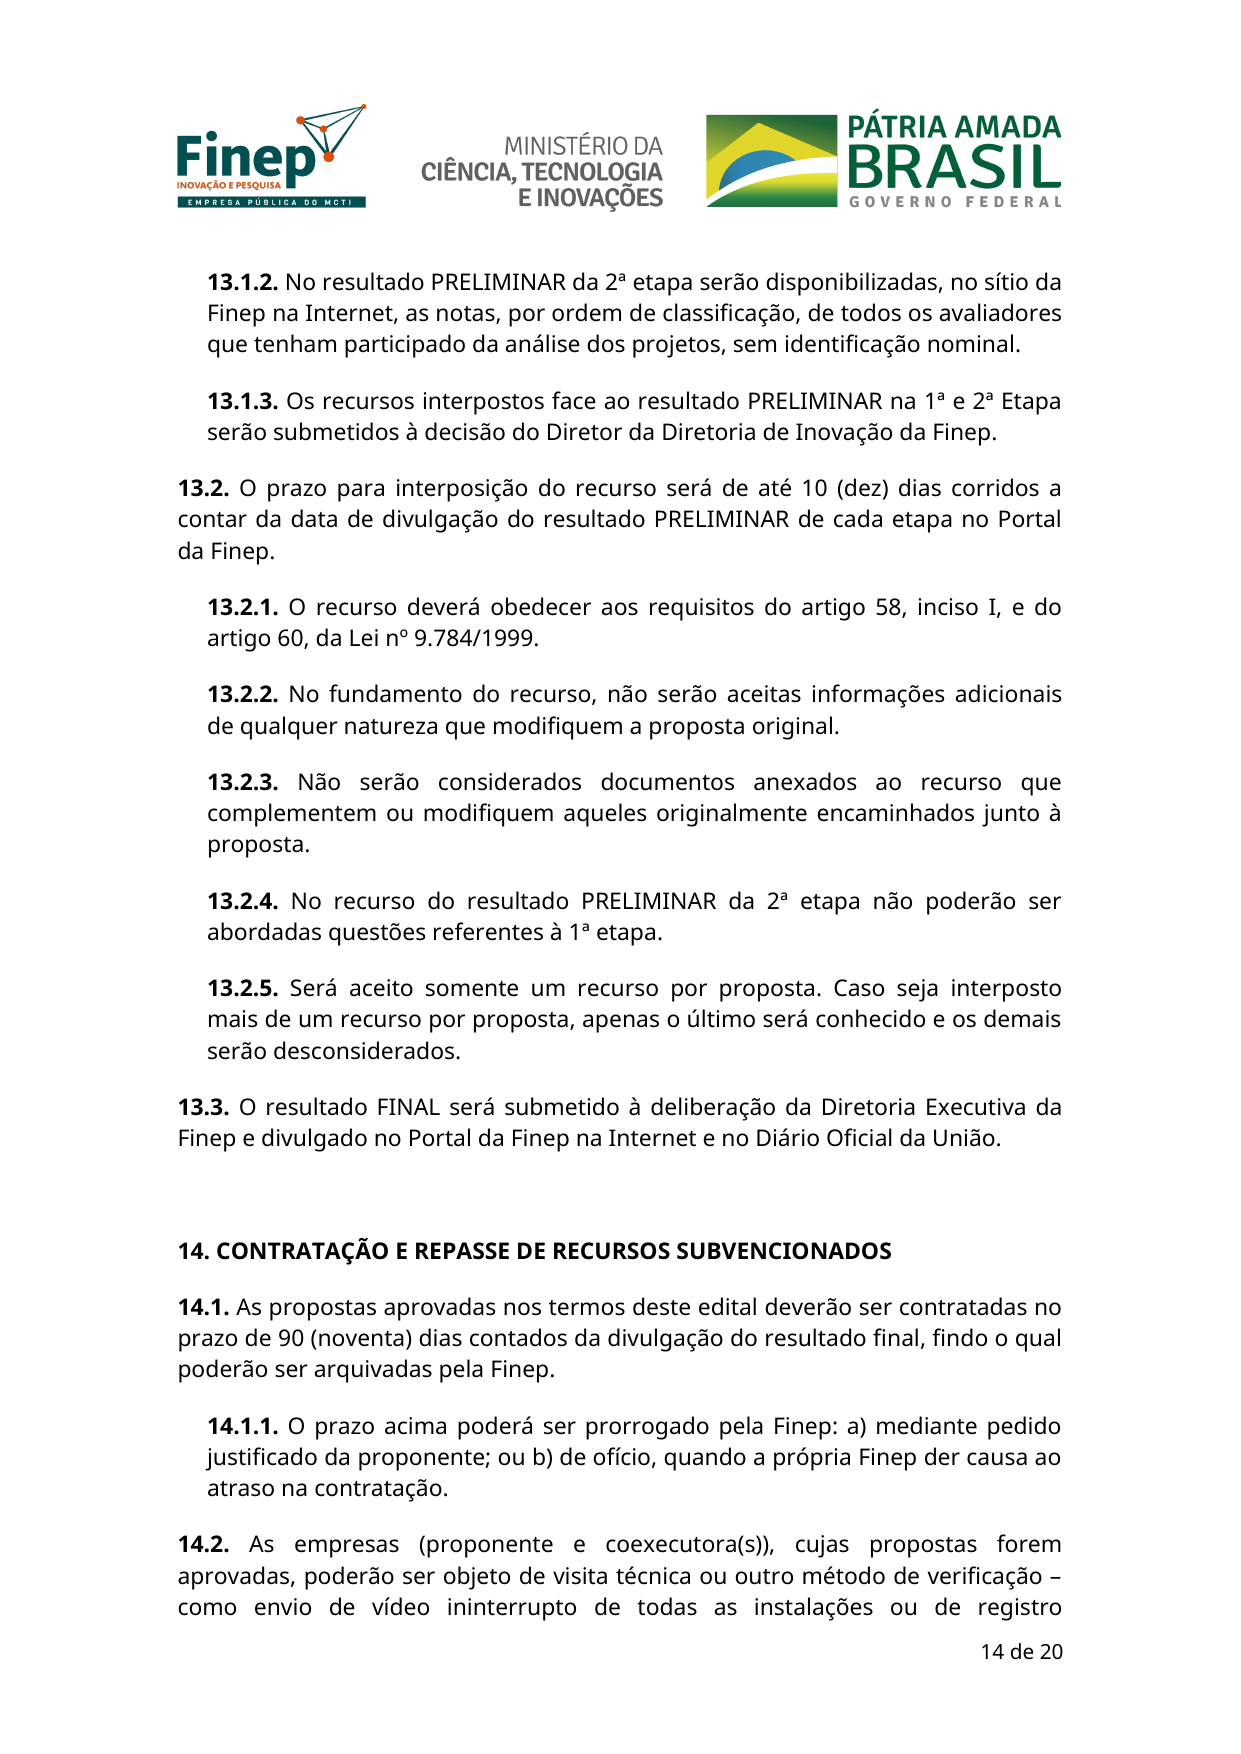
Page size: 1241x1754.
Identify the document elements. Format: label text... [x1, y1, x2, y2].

text 14.2. As empresas (proponente e coexecutora(s)), cujas propostas forem aprovadas, poderão ser objeto de visita técnica ou outro método de verificação – como envio de vídeo ininterrupto de todas as instalações ou de registro [177, 1528, 1063, 1622]
text 13.2.5. Será aceito somente um recurso por proposta. Caso seja interposto mais de um recurso por proposta, apenas o último será conhecido e os demais serão desconsiderados. [207, 972, 1063, 1066]
text 14.1. As propostas aprovadas nos termos deste edital deverão ser contratadas no prazo de 90 (noventa) dias contados da divulgação do resultado final, findo o qual poderão ser arquivadas pela Finep. [177, 1291, 1063, 1384]
text 14.1.1. O prazo acima poderá ser prorrogado pela Finep: a) mediante pedido justificado da proponente; ou b) de ofício, quando a própria Finep der causa ao atraso na contratação. [207, 1409, 1063, 1503]
text 13.2.3. Não serão considerados documentos anexados ao recurso que complementem ou modifiquem aqueles originalmente encaminhados junto à proposta. [207, 766, 1063, 859]
text 13.3. O resultado FINAL será submetido à deliberação da Diretoria Executiva da Finep e divulgado no Portal da Finep na Internet e no Diário Oficial da União. [177, 1091, 1063, 1153]
text 13.2.2. No fundamento do recurso, não serão aceitas informações adicionais de qualquer natureza que modifiquem a proposta original. [207, 678, 1063, 741]
text 13.2.4. No recurso do resultado PRELIMINAR da 2ª etapa não poderão ser abordadas questões referentes à 1ª etapa. [207, 884, 1063, 947]
text 13.1.3. Os recursos interpostos face ao resultado PRELIMINAR na 1ª e 2ª Etapa serão submetidos à decisão do Diretor da Diretoria de Inovação da Finep. [207, 384, 1063, 447]
text 13.1.2. No resultado PRELIMINAR da 2ª etapa serão disponibilizadas, no sítio da Finep na Internet, as notas, por ordem de classificação, de todos os avaliadores que tenham participado da análise dos projetos, sem identificação nominal. [207, 266, 1063, 359]
text 13.2. O prazo para interposição do recurso será de até 10 (dez) dias corridos a contar da data de divulgação do resultado PRELIMINAR de cada etapa no Portal da Finep. [177, 472, 1063, 566]
text 14. CONTRATAÇÃO E REPASSE DE RECURSOS SUBVENCIONADOS [177, 1234, 1063, 1266]
text 13.2.1. O recurso deverá obedecer aos requisitos do artigo 58, inciso I, e do artigo 60, da Lei nº 9.784/1999. [207, 591, 1063, 653]
